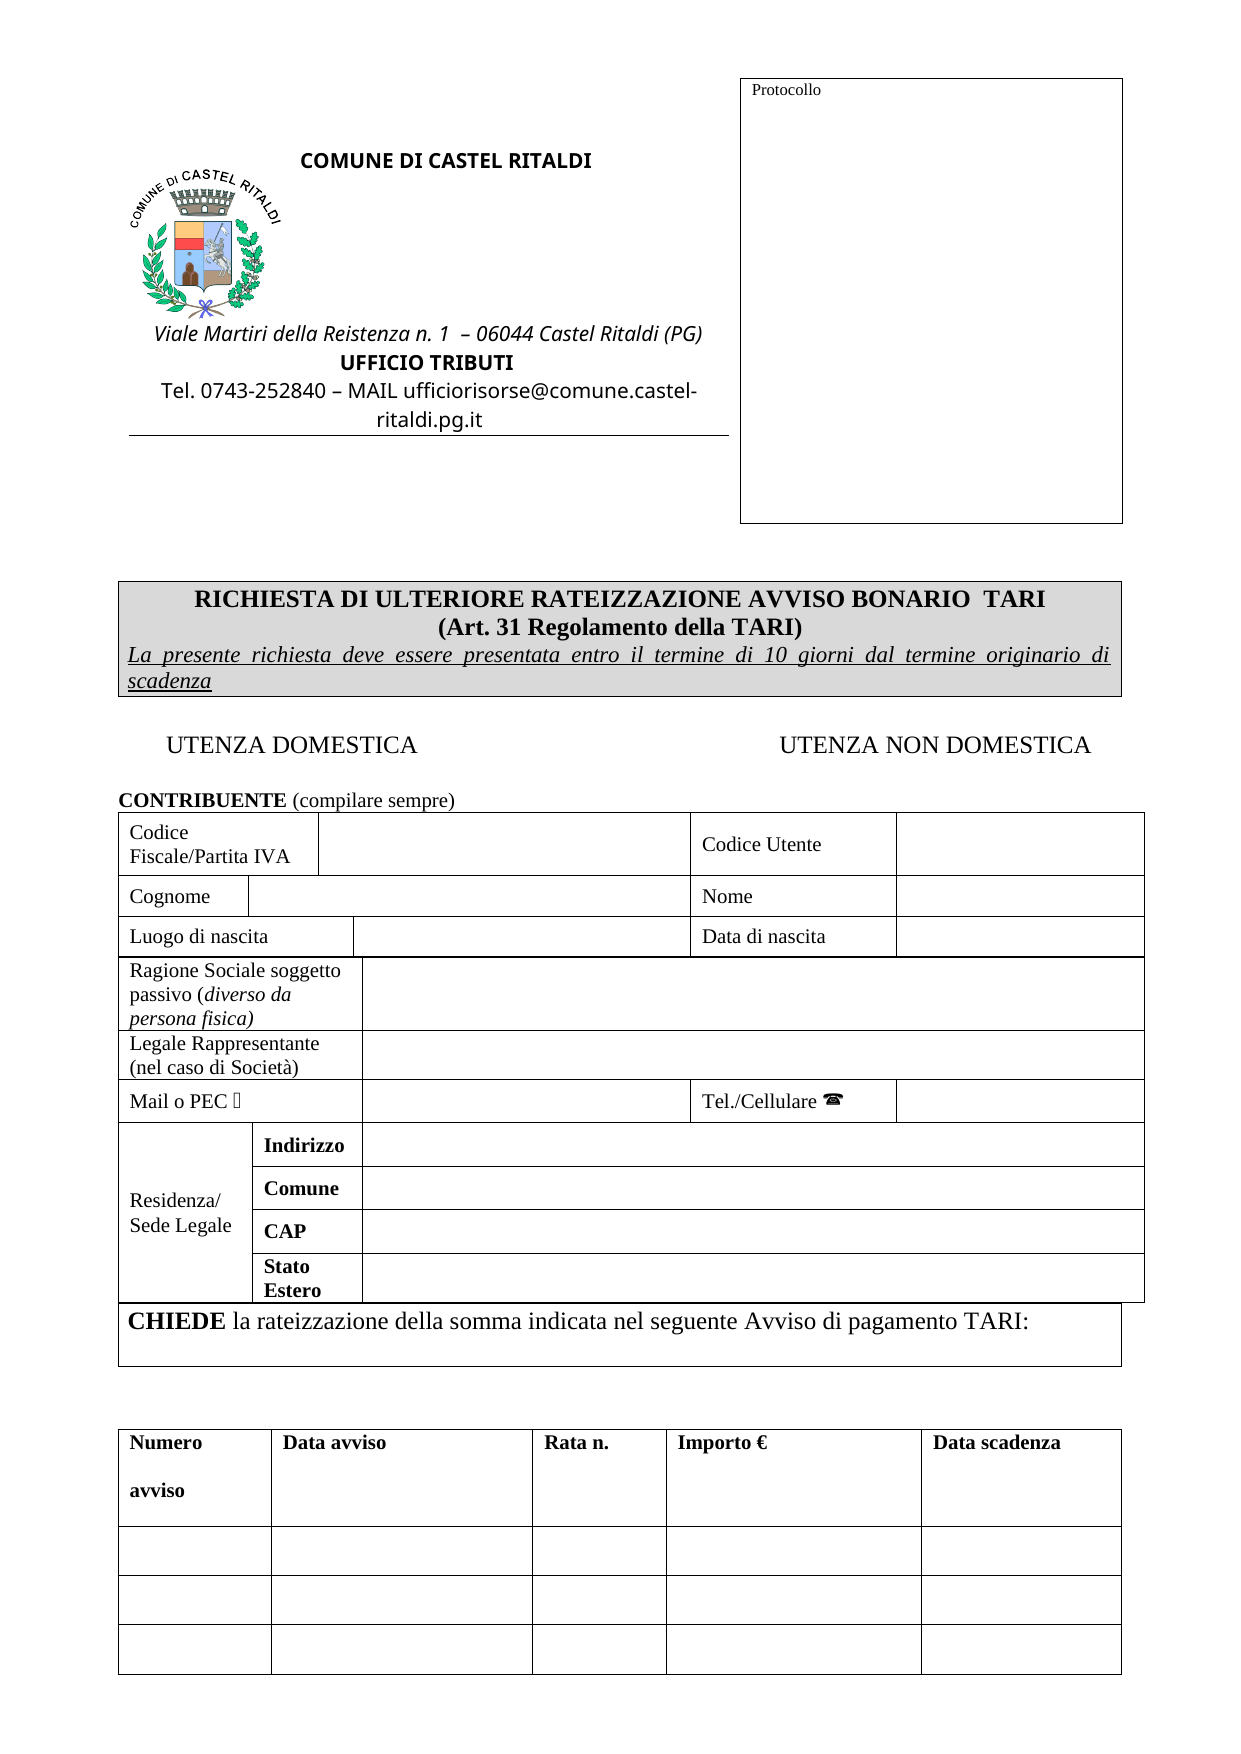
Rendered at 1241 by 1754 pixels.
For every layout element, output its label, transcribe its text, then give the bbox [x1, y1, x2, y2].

table_cell CAP [253, 1210, 362, 1253]
table_header Numero avviso [119, 1430, 271, 1526]
table_cell [272, 1576, 532, 1624]
table_header COMUNE DI CASTEL RITALDI Viale Martiri della Reistenza n. 1 – 06044 Castel Ritaldi (PG) UFFICIO TRIBUTI Tel. 0743-252840 – MAIL ufficiorisorse@comune.castel-ritaldi.pg.it [118, 59, 740, 523]
table_cell Indirizzo [253, 1123, 362, 1166]
table_cell Data di nascita [691, 917, 896, 956]
table_cell [363, 1080, 690, 1122]
table_cell [363, 1167, 1144, 1209]
table_cell Comune [253, 1167, 362, 1209]
table_header [897, 813, 1144, 875]
table_cell [272, 1625, 532, 1673]
table_cell [533, 1527, 666, 1575]
text CONTRIBUENTE (compilare sempre) [118, 788, 1122, 812]
table_cell [897, 876, 1144, 916]
table_cell [363, 958, 1144, 1030]
table_cell [119, 1527, 271, 1575]
table_cell [667, 1527, 921, 1575]
table_cell [272, 1527, 532, 1575]
table_cell [363, 1210, 1144, 1253]
table_cell [363, 1031, 1144, 1079]
text (Art. 31 Regolamento della TARI) [119, 609, 1121, 638]
table_cell Ragione Sociale soggetto passivo (diverso da persona fisica) [119, 958, 362, 1030]
table_cell Protocollo [741, 79, 1122, 523]
table_cell [249, 876, 690, 916]
table_header Codice Fiscale/Partita IVA [119, 813, 318, 875]
table_cell [363, 1254, 1144, 1302]
table_header [740, 59, 1122, 78]
table_cell Mail o PEC  [119, 1080, 362, 1122]
table_cell Stato Estero [253, 1254, 362, 1302]
table_cell Nome [691, 876, 896, 916]
table_cell Legale Rappresentante (nel caso di Società) [119, 1031, 362, 1079]
table_header Data avviso [272, 1430, 532, 1526]
text RICHIESTA DI ULTERIORE RATEIZZAZIONE AVVISO BONARIO TARI [119, 582, 1121, 609]
table_cell Residenza/ Sede Legale [119, 1123, 252, 1302]
table_cell [922, 1576, 1121, 1624]
table_cell [363, 1123, 1144, 1166]
table_cell [119, 1625, 271, 1673]
table_header Importo € [667, 1430, 921, 1526]
table_cell [533, 1576, 666, 1624]
table_header Codice Utente [691, 813, 896, 875]
table_cell [922, 1527, 1121, 1575]
text CHIEDE la rateizzazione della somma indicata nel seguente Avviso di pagamento TARI: [119, 1304, 1121, 1335]
table_cell Luogo di nascita [119, 917, 353, 956]
text  UTENZA DOMESTICA  UTENZA NON DOMESTICA [118, 726, 1122, 759]
text La presente richiesta deve essere presentata entro il termine di 10 giorni dal termine originario di scadenza [119, 638, 1121, 696]
table_header Data scadenza [922, 1430, 1121, 1526]
table_cell [897, 917, 1144, 956]
table_cell [922, 1625, 1121, 1673]
table_cell [897, 1080, 1144, 1122]
table_cell [667, 1625, 921, 1673]
table_cell [533, 1625, 666, 1673]
table_header [319, 813, 690, 875]
table_cell Tel./Cellulare  [691, 1080, 896, 1122]
table_cell Cognome [119, 876, 248, 916]
table_cell [667, 1576, 921, 1624]
table_header Rata n. [533, 1430, 666, 1526]
table_cell [119, 1576, 271, 1624]
table_cell [354, 917, 690, 956]
